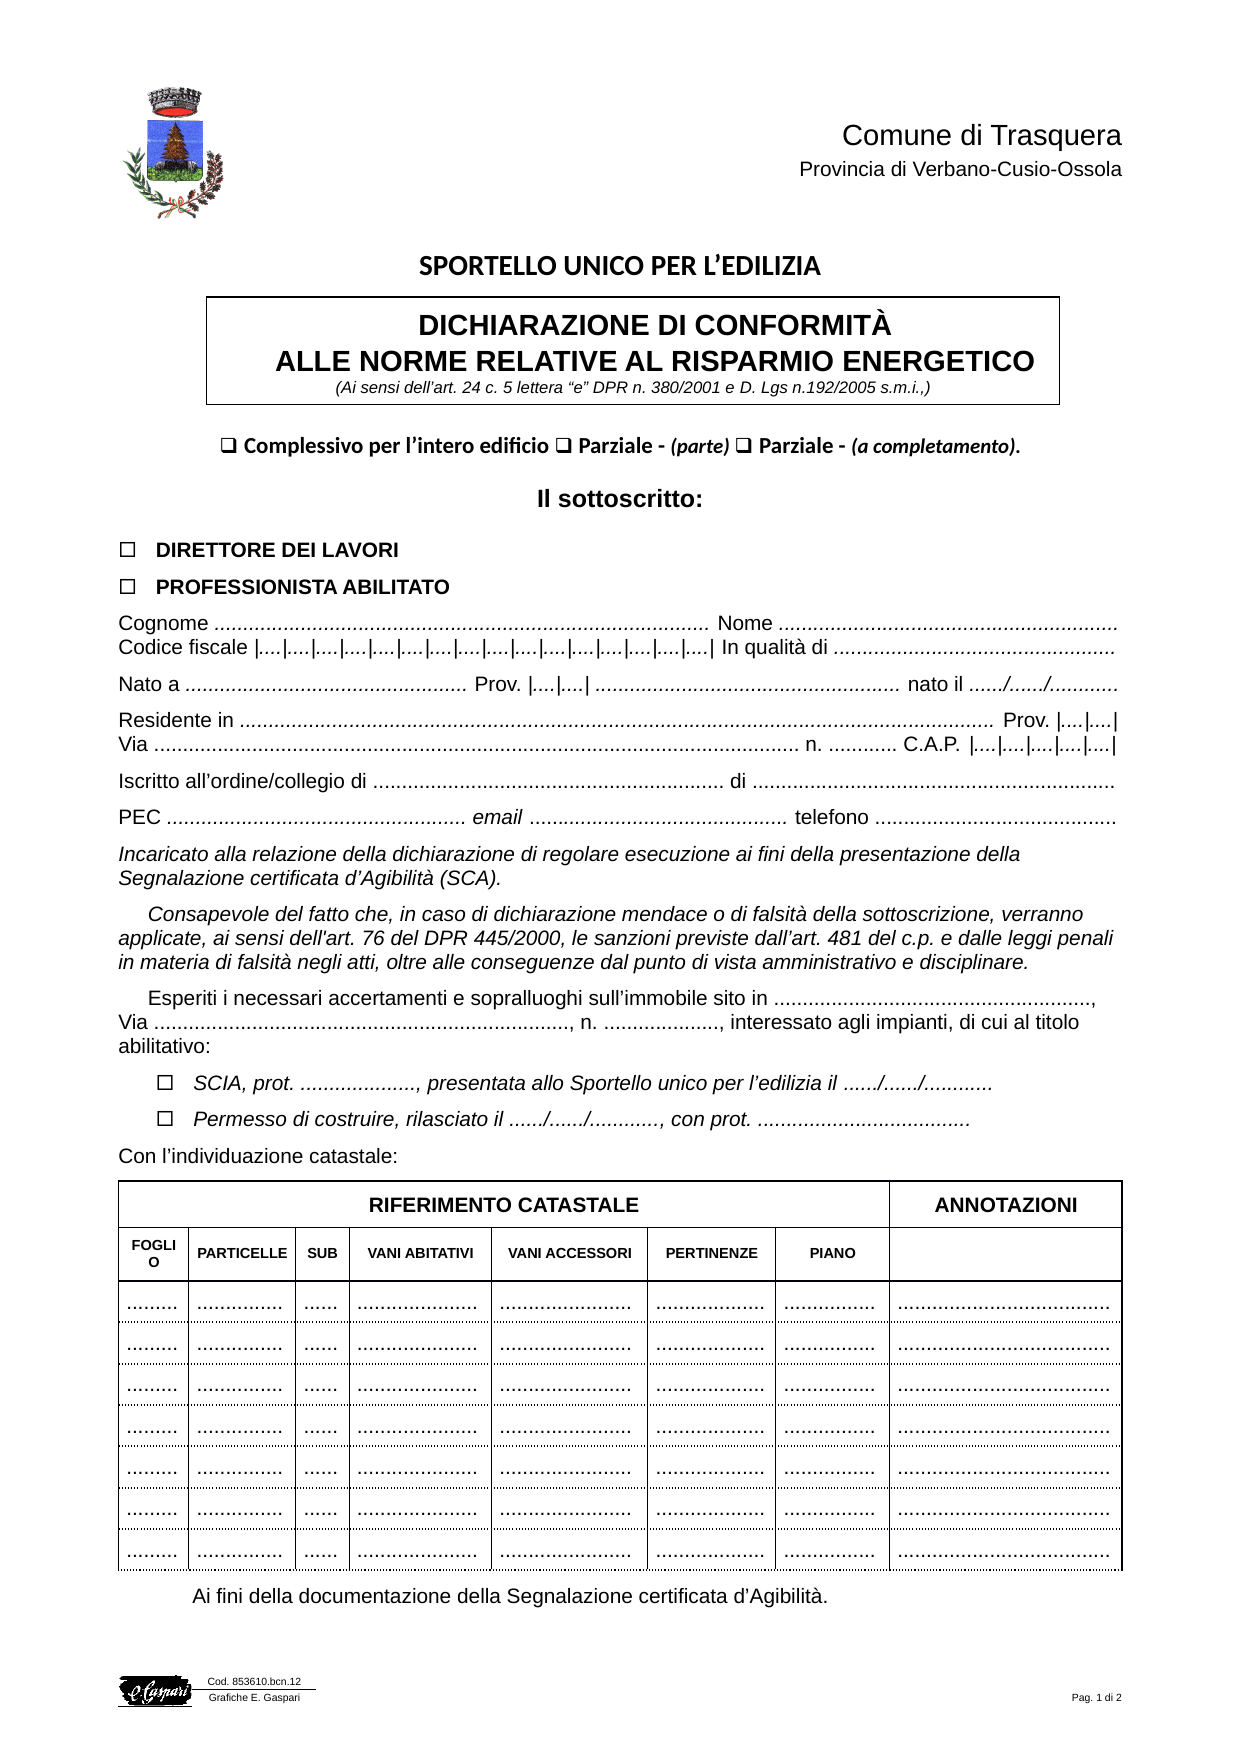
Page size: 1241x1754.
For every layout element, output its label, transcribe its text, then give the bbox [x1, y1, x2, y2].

table_cell PERTINENZE [648, 1228, 775, 1280]
list PROFESSIONISTA ABILITATO [118, 574, 1122, 599]
table_cell ......... [119, 1321, 188, 1362]
text Comune di Trasquera [224, 118, 1122, 152]
table_cell ............... [189, 1321, 295, 1362]
table_cell ................ [776, 1487, 889, 1528]
text Consapevole del fatto che, in caso di dichiarazione mendace o di falsità della sottoscrizione, verranno applicate, ai sensi dell'art. 76 del DPR 445/2000, le sanzioni previste dall’art. 481 del c.p. e dalle leggi penali in materia di falsità negli atti, oltre alle conseguenze dal punto di vista amministrativo e disciplinare. [118, 902, 1122, 974]
table_cell ..................................... [890, 1282, 1121, 1321]
table_cell ................ [776, 1404, 889, 1445]
table_cell ................ [776, 1363, 889, 1404]
table_cell ...... [296, 1363, 349, 1404]
table_cell ....................... [492, 1404, 647, 1445]
table_cell FOGLIO [119, 1228, 188, 1280]
table_cell ............... [189, 1528, 295, 1569]
table_cell ......... [119, 1363, 188, 1404]
list SCIA, prot. ...................., presentata allo Sportello unico per l’edilizia il ....../....../............ [156, 1071, 1122, 1094]
table_cell ................... [648, 1363, 775, 1404]
table_cell ....................... [492, 1445, 647, 1487]
text Cognome ...................................................................................... Nome ........................................................... Codice fiscale |....|....|....|....|....|....|....|....|....|....|....|....|....|....|....|....| In qualità di ................................................. [118, 611, 1122, 659]
text Provincia di Verbano-Cusio-Ossola [224, 157, 1122, 181]
table_cell ......... [119, 1282, 188, 1321]
table_cell VANI ACCESSORI [492, 1228, 647, 1280]
table_cell [890, 1228, 1121, 1280]
table_cell SUB [296, 1228, 349, 1280]
table_cell ..................... [350, 1321, 491, 1362]
table_cell ..................................... [890, 1321, 1121, 1362]
text Ai fini della documentazione della Segnalazione certificata d’Agibilità. [118, 1584, 1122, 1608]
text Iscritto all’ordine/collegio di ............................................................. di ............................................................... [118, 768, 1122, 792]
table_cell ..................... [350, 1445, 491, 1487]
table_cell ................ [776, 1321, 889, 1362]
table_cell ..................................... [890, 1487, 1121, 1528]
table_cell VANI ABITATIVI [350, 1228, 491, 1280]
table_cell ..................................... [890, 1404, 1121, 1445]
table_cell ..................................... [890, 1528, 1121, 1569]
table_cell ...... [296, 1528, 349, 1569]
table_cell ................... [648, 1528, 775, 1569]
table_cell ......... [119, 1445, 188, 1487]
table_cell ................ [776, 1445, 889, 1487]
table_cell PIANO [776, 1228, 889, 1280]
picture [118, 1674, 192, 1706]
table_cell ..................... [350, 1528, 491, 1569]
table_cell ...... [296, 1282, 349, 1321]
text  Complessivo per l’intero edificio  Parziale - (parte)  Parziale - (a completamento). [118, 431, 1122, 459]
table_cell ............... [189, 1404, 295, 1445]
table_cell ............... [189, 1445, 295, 1487]
table_cell ......... [119, 1528, 188, 1569]
table_cell ...... [296, 1445, 349, 1487]
table_cell ............... [189, 1282, 295, 1321]
table_cell ....................... [492, 1363, 647, 1404]
table_cell ...... [296, 1321, 349, 1362]
table_cell ...... [296, 1404, 349, 1445]
table_cell ....................... [492, 1487, 647, 1528]
table_cell ....................... [492, 1321, 647, 1362]
text Esperiti i necessari accertamenti e sopralluoghi sull’immobile sito in ......................................................., Via ........................................................................, n. ...................., interessato agli impianti, di cui al titolo abilitativo: [118, 986, 1122, 1058]
list Permesso di costruire, rilasciato il ....../....../............, con prot. ..................................... [156, 1107, 1122, 1131]
table_cell ..................................... [890, 1363, 1121, 1404]
table_cell ......... [119, 1404, 188, 1445]
table_cell ....................... [492, 1528, 647, 1569]
table_cell ............... [189, 1487, 295, 1528]
picture [122, 87, 224, 219]
subtitle SPORTELLO UNICO PER L’EDILIZIA [118, 247, 1122, 282]
table_cell ................... [648, 1487, 775, 1528]
table_cell PARTICELLE [189, 1228, 295, 1280]
table_cell ................... [648, 1321, 775, 1362]
table_cell ......... [119, 1487, 188, 1528]
text Con l’individuazione catastale: [118, 1144, 1122, 1168]
text Incaricato alla relazione della dichiarazione di regolare esecuzione ai fini della presentazione della Segnalazione certificata d’Agibilità (SCA). [118, 841, 1122, 889]
table_header ANNOTAZIONI [890, 1182, 1121, 1227]
table_cell ................... [648, 1282, 775, 1321]
table_cell ................... [648, 1404, 775, 1445]
table_cell ................... [648, 1445, 775, 1487]
table_cell ................ [776, 1528, 889, 1569]
table_cell ..................................... [890, 1445, 1121, 1487]
table_cell ............... [189, 1363, 295, 1404]
table_header RIFERIMENTO CATASTALE [119, 1182, 889, 1227]
text Residente in ................................................................................................................................... Prov. |....|....| Via ................................................................................................................ n. ............ C.A.P. |....|....|....|....|....| [118, 708, 1122, 756]
table_cell ..................... [350, 1363, 491, 1404]
table_cell ....................... [492, 1282, 647, 1321]
text Il sottoscritto: [118, 484, 1122, 513]
table_cell ...... [296, 1487, 349, 1528]
table_cell ..................... [350, 1404, 491, 1445]
text PEC .................................................... email ............................................. telefono .......................................... [118, 805, 1122, 829]
table_cell ..................... [350, 1282, 491, 1321]
table_cell ..................... [350, 1487, 491, 1528]
table_cell ................ [776, 1282, 889, 1321]
list DIRETTORE DEI LAVORI [118, 538, 1122, 562]
text Nato a ................................................. Prov. |....|....| ..................................................... nato il ....../....../............ [118, 672, 1122, 696]
